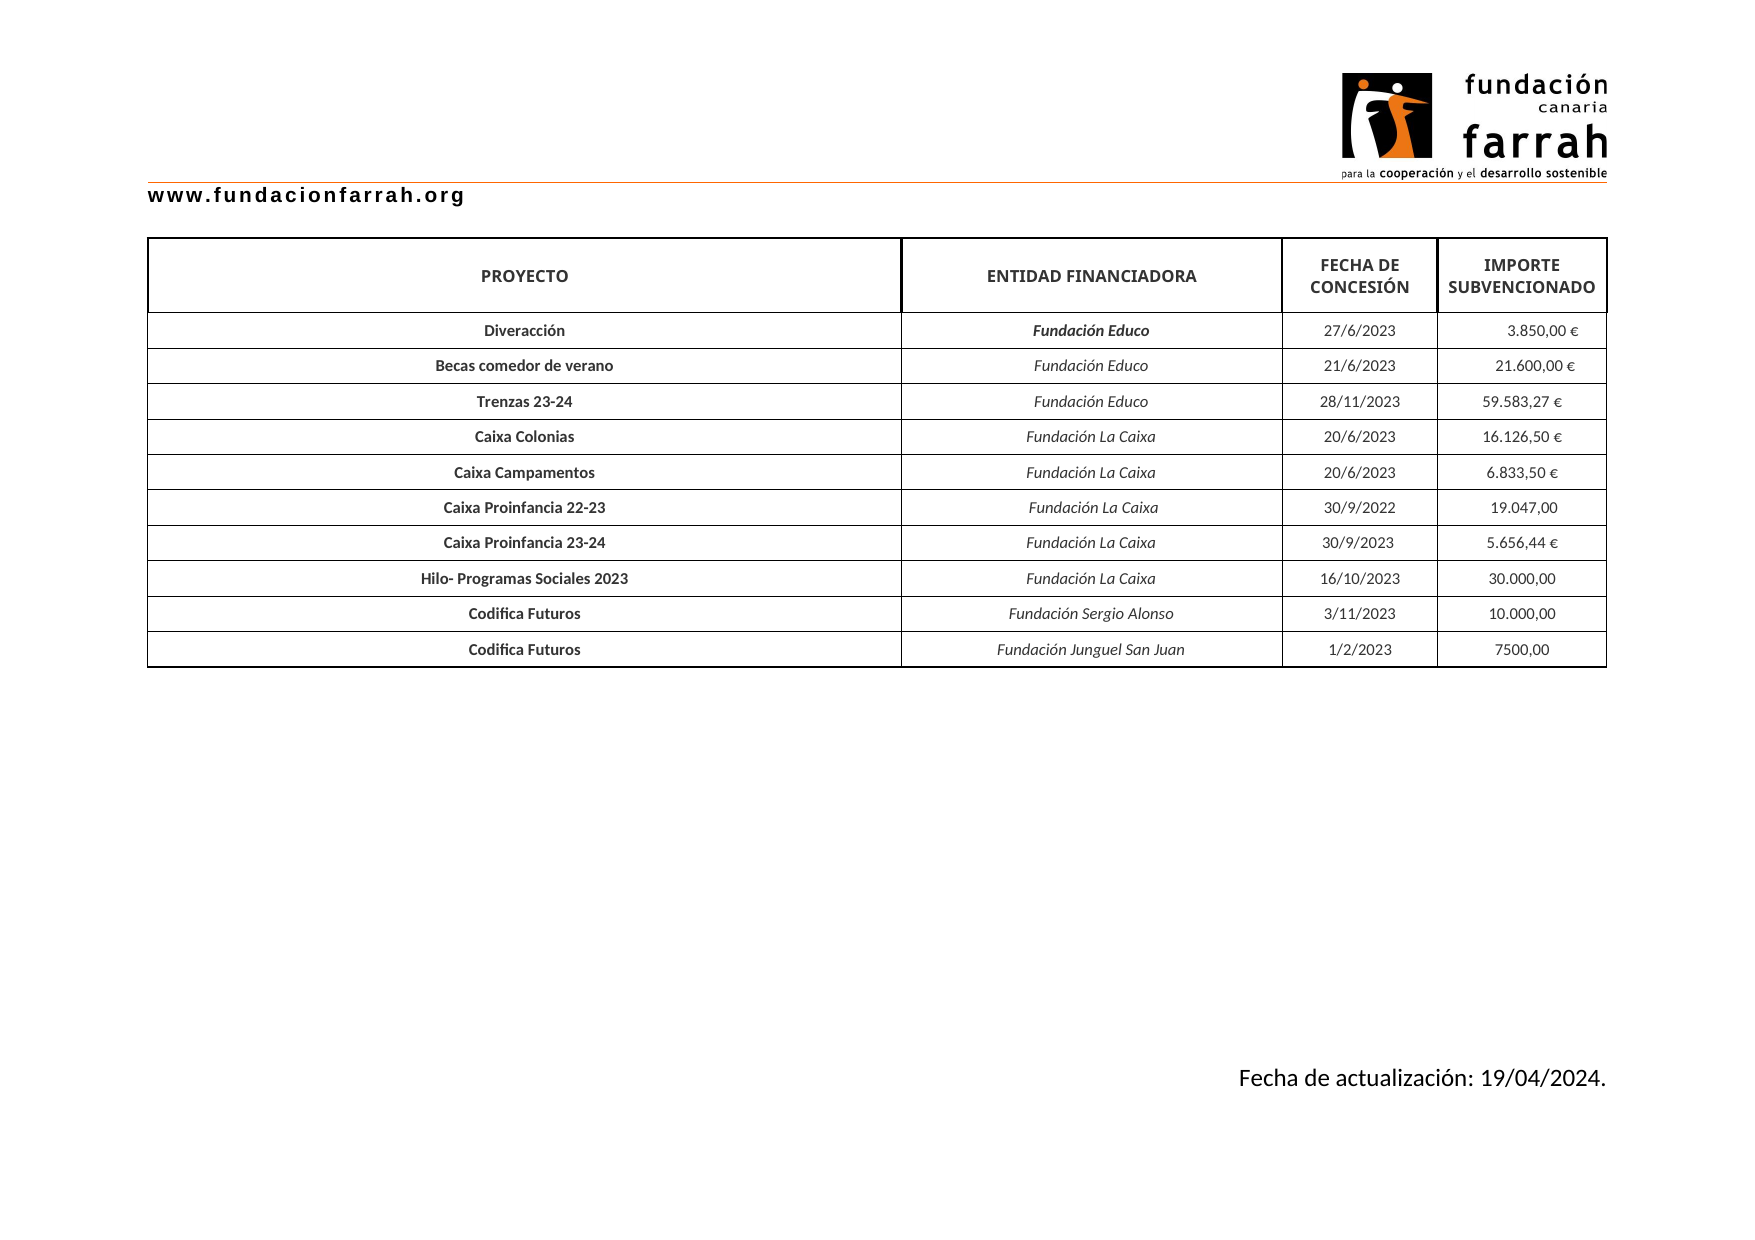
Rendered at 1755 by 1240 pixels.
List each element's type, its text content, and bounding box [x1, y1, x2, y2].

table_cell 28/11/2023 [1283, 384, 1437, 418]
table_header ENTIDAD FINANCIADORA [903, 239, 1281, 312]
table_header PROYECTO [149, 239, 900, 312]
table_cell 5.656,44 € [1438, 526, 1606, 560]
table_cell Caixa Proinfancia 22-23 [148, 490, 901, 525]
table_cell Codifica Futuros [148, 632, 901, 666]
table_cell 30/9/2023 [1283, 526, 1437, 560]
table_cell Fundación Educo [902, 313, 1282, 348]
table_cell Becas comedor de verano [148, 349, 901, 383]
table_cell Fundación La Caixa [902, 561, 1282, 596]
table_cell Fundación Educo [902, 349, 1282, 383]
table_cell 16.126,50 € [1438, 420, 1606, 454]
table_cell 21.600,00 € [1438, 349, 1606, 383]
table_cell 10.000,00 [1438, 597, 1606, 631]
table_cell Codifica Futuros [148, 597, 901, 631]
table_cell 30/9/2022 [1283, 490, 1437, 525]
table_header FECHA DE CONCESIÓN [1283, 239, 1436, 312]
table_cell Fundación Sergio Alonso [902, 597, 1282, 631]
table_cell 30.000,00 [1438, 561, 1606, 596]
table_cell 19.047,00 [1438, 490, 1606, 525]
table_header IMPORTE SUBVENCIONADO [1439, 239, 1606, 312]
table_cell Trenzas 23-24 [148, 384, 901, 418]
table_cell Diveracción [148, 313, 901, 348]
table_cell Caixa Campamentos [148, 455, 901, 489]
table_cell 16/10/2023 [1283, 561, 1437, 596]
table_cell 6.833,50 € [1438, 455, 1606, 489]
table_cell 3.850,00 € [1438, 313, 1606, 348]
table_cell Caixa Colonias [148, 420, 901, 454]
table_cell Fundación La Caixa [902, 420, 1282, 454]
table_cell 20/6/2023 [1283, 455, 1437, 489]
table_cell 27/6/2023 [1283, 313, 1437, 348]
table_cell Fundación La Caixa [902, 455, 1282, 489]
table_cell 20/6/2023 [1283, 420, 1437, 454]
table_cell 1/2/2023 [1283, 632, 1437, 666]
table_cell Fundación La Caixa [902, 490, 1282, 525]
table_cell 59.583,27 € [1438, 384, 1606, 418]
table_cell Caixa Proinfancia 23-24 [148, 526, 901, 560]
table_cell Fundación La Caixa [902, 526, 1282, 560]
table_cell Fundación Educo [902, 384, 1282, 418]
table_cell 3/11/2023 [1283, 597, 1437, 631]
table_cell Fundación Junguel San Juan [902, 632, 1282, 666]
table_cell 7500,00 [1438, 632, 1606, 666]
table_cell Hilo- Programas Sociales 2023 [148, 561, 901, 596]
table_cell 21/6/2023 [1283, 349, 1437, 383]
